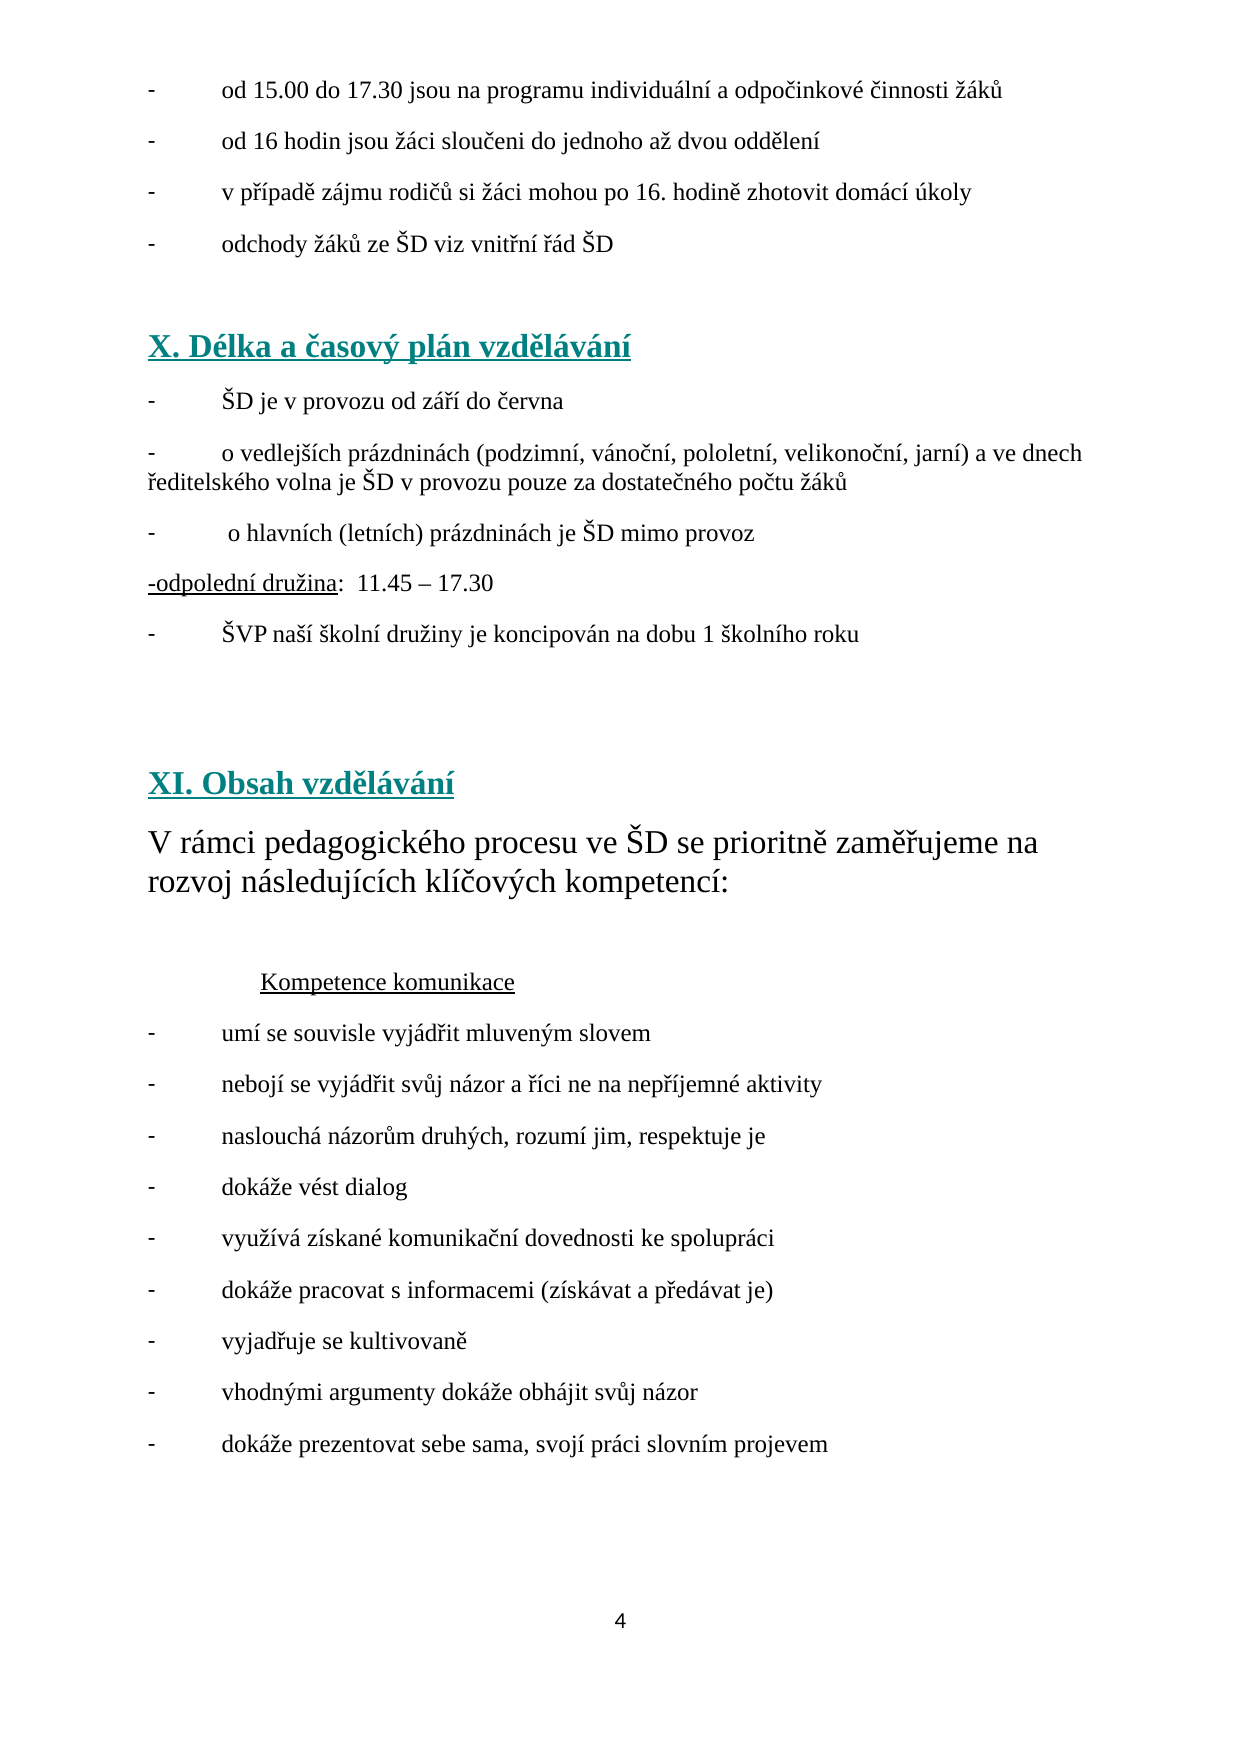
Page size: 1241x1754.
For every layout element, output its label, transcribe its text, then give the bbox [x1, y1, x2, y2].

list naslouchá názorům druhých, rozumí jim, respektuje je [148, 1120, 1093, 1150]
text -odpolední družina: 11.45 – 17.30 [148, 568, 1093, 597]
list o vedlejších prázdninách (podzimní, vánoční, pololetní, velikonoční, jarní) a ve dnech ředitelského volna je ŠD v provozu pouze za dostatečného počtu žáků [148, 437, 1093, 496]
list v případě zájmu rodičů si žáci mohou po 16. hodině zhotovit domácí úkoly [148, 176, 1093, 207]
list od 16 hodin jsou žáci sloučeni do jednoho až dvou oddělení [148, 125, 1093, 156]
list vhodnými argumenty dokáže obhájit svůj názor [148, 1377, 1093, 1407]
list vyjadřuje se kultivovaně [148, 1325, 1093, 1356]
list od 15.00 do 17.30 jsou na programu individuální a odpočinkové činnosti žáků [148, 74, 1093, 104]
list dokáže prezentovat sebe sama, svojí práci slovním projevem [148, 1428, 1093, 1458]
list dokáže pracovat s informacemi (získávat a předávat je) [148, 1274, 1093, 1304]
text X. Délka a časový plán vzdělávání [148, 326, 1093, 365]
list využívá získané komunikační dovednosti ke spolupráci [148, 1222, 1093, 1253]
list odchody žáků ze ŠD viz vnitřní řád ŠD [148, 228, 1093, 258]
text V rámci pedagogického procesu ve ŠD se prioritně zaměřujeme na rozvoj následujících klíčových kompetencí: [148, 823, 1093, 899]
list umí se souvisle vyjádřit mluveným slovem [148, 1017, 1093, 1048]
list ŠD je v provozu od září do června [148, 386, 1093, 416]
list dokáže vést dialog [148, 1171, 1093, 1202]
list ŠVP naší školní družiny je koncipován na dobu 1 školního roku [148, 618, 1093, 648]
text Kompetence komunikace [260, 967, 1093, 996]
list o hlavních (letních) prázdninách je ŠD mimo provoz [148, 517, 1093, 547]
list nebojí se vyjádřit svůj názor a říci ne na nepříjemné aktivity [148, 1068, 1093, 1099]
text XI. Obsah vzdělávání [148, 764, 1093, 802]
